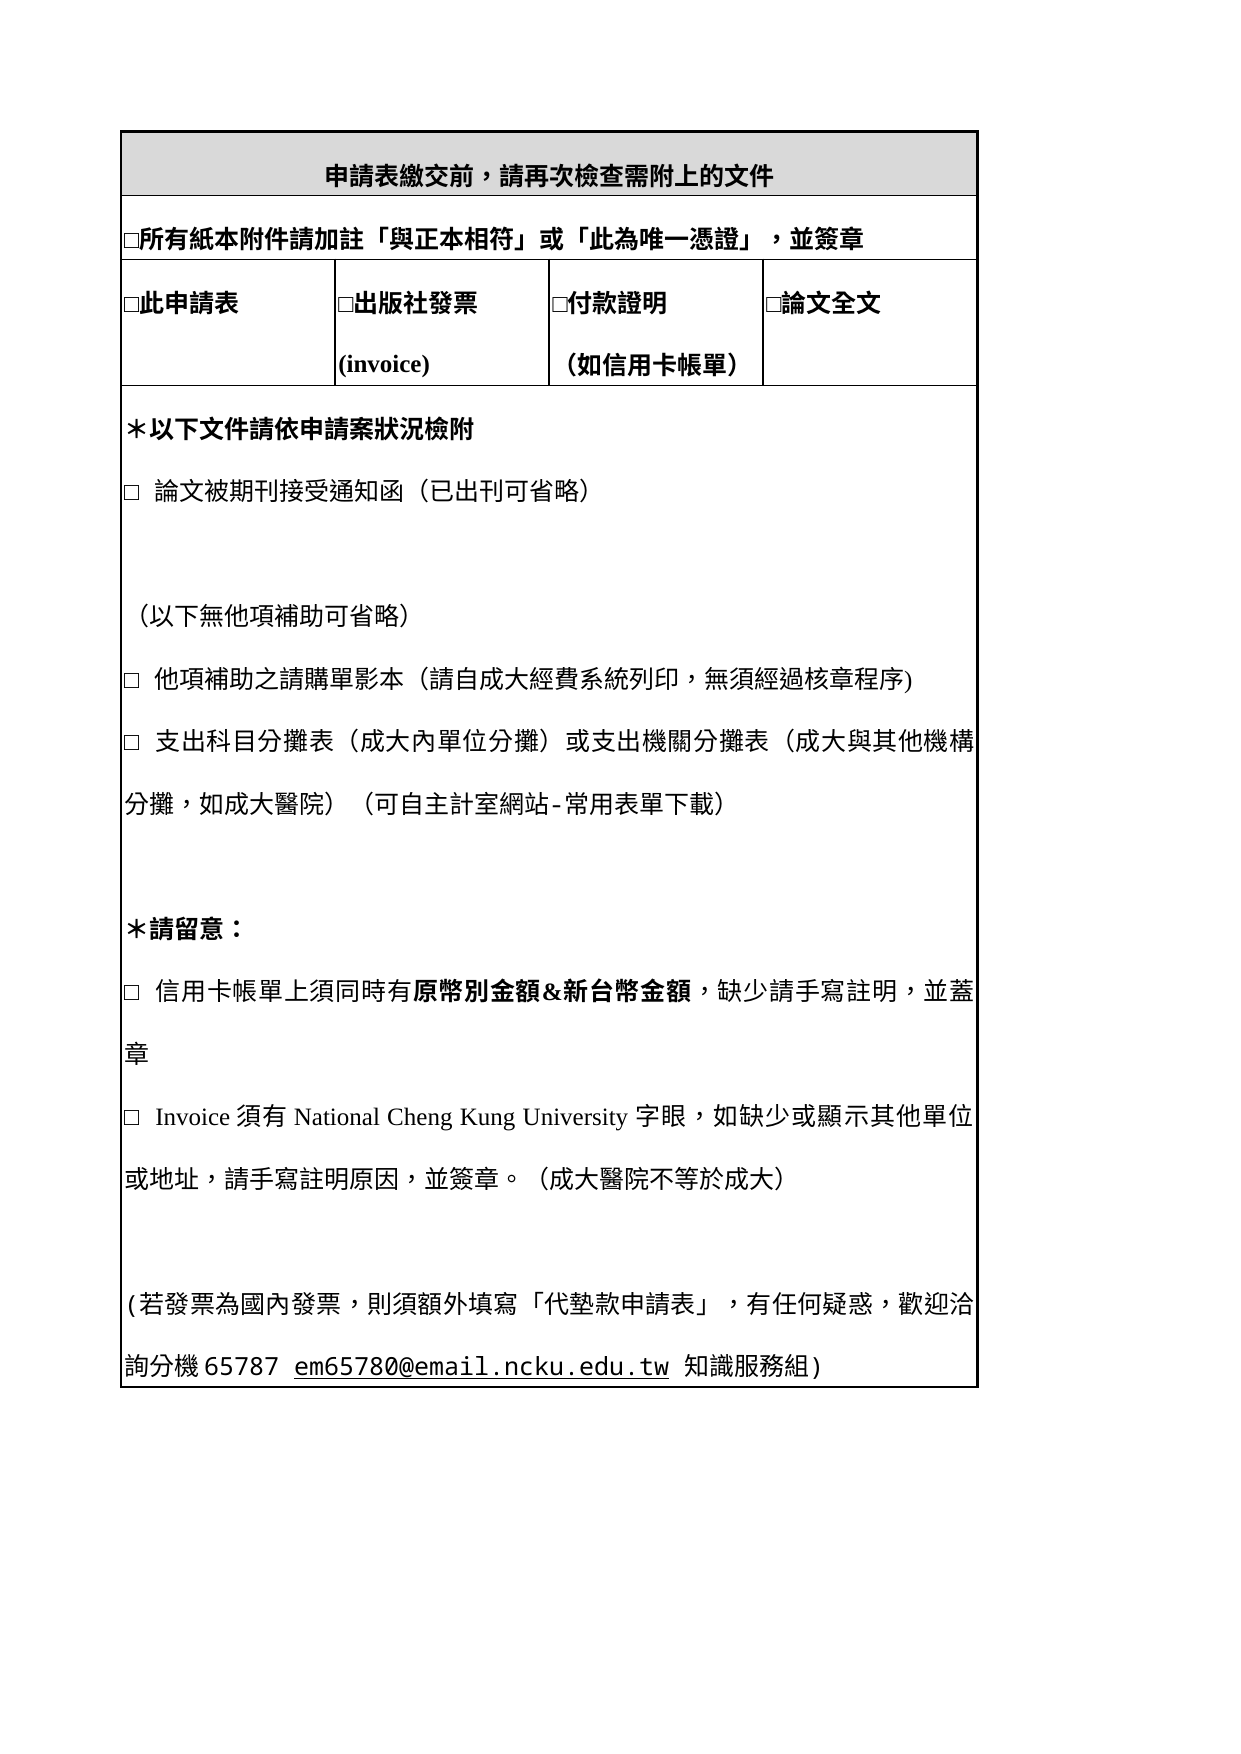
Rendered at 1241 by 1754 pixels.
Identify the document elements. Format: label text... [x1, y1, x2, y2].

table_cell [122, 511, 976, 573]
table_cell □ 論文被期刊接受通知函（已出刊可省略） [122, 448, 976, 511]
table_cell ＊以下文件請依申請案狀況檢附 [122, 386, 976, 448]
table_header 申請表繳交前，請再次檢查需附上的文件 [122, 133, 976, 195]
table_cell □所有紙本附件請加註「與正本相符」或「此為唯一憑證」，並簽章 [122, 196, 976, 258]
table_cell □此申請表 [122, 260, 334, 384]
table_cell □出版社發票(invoice) [336, 260, 548, 384]
table_cell □論文全文 [764, 260, 976, 384]
table_cell （以下無他項補助可省略） □ 他項補助之請購單影本（請自成大經費系統列印，無須經過核章程序) □ 支出科目分攤表（成大內單位分攤）或支出機關分攤表（成大與其他機構分攤，如成大醫院）（可自主計室網站-常用表單下載） ＊請留意： □ 信用卡帳單上須同時有原幣別金額&新台幣金額，缺少請手寫註明，並蓋章 □ Invoice須有National Cheng Kung University字眼，如缺少或顯示其他單位或地址，請手寫註明原因，並簽章。（成大醫院不等於成大） (若發票為國內發票，則須額外填寫「代墊款申請表」，有任何疑惑，歡迎洽詢分機65787 em65780@email.ncku.edu.tw 知識服務組) [122, 573, 976, 1386]
table_cell □付款證明 （如信用卡帳單） [550, 260, 762, 384]
